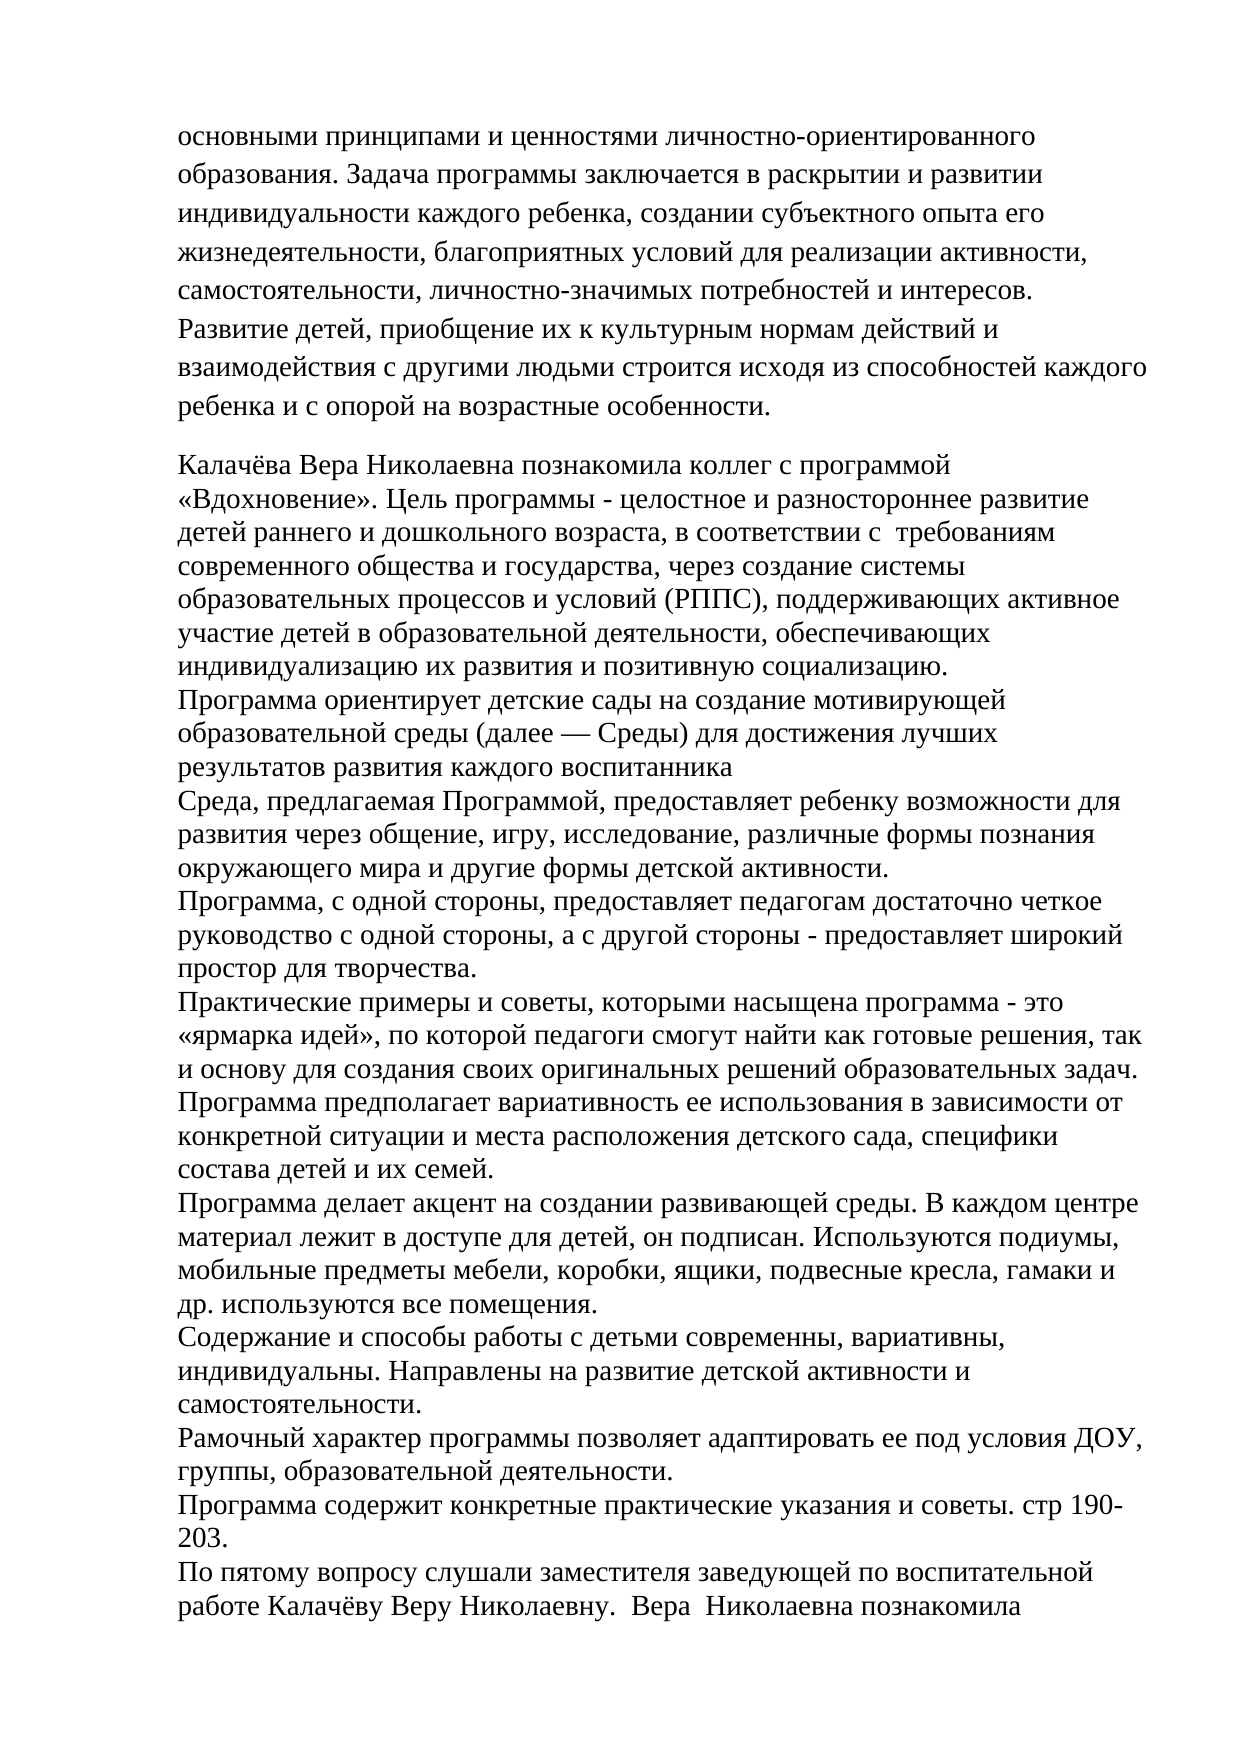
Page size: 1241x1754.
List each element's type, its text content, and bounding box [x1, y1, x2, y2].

text Содержание и способы работы с детьми современны, вариативны, индивидуальны. Направлены на развитие детской активности и самостоятельности. [177, 1319, 1152, 1420]
text Программа, с одной стороны, предоставляет педагогам достаточно четкое руководство с одной стороны, а с другой стороны - предоставляет широкий простор для творчества. [177, 883, 1152, 984]
text Программа делает акцент на создании развивающей среды. В каждом центре материал лежит в доступе для детей, он подписан. Используются подиумы, мобильные предметы мебели, коробки, ящики, подвесные кресла, гамаки и др. используются все помещения. [177, 1185, 1152, 1319]
text основными принципами и ценностями личностно-ориентированного образования. Задача программы заключается в раскрытии и развитии индивидуальности каждого ребенка, создании субъектного опыта его жизнедеятельности, благоприятных условий для реализации активности, самостоятельности, личностно-значимых потребностей и интересов. Развитие детей, приобщение их к культурным нормам действий и взаимодействия с другими людьми строится исходя из способностей каждого ребенка и с опорой на возрастные особенности. [177, 118, 1152, 421]
text Программа ориентирует детские сады на создание мотивирующей образовательной среды (далее — Среды) для достижения лучших результатов развития каждого воспитанника [177, 682, 1152, 783]
text Рамочный характер программы позволяет адаптировать ее под условия ДОУ, группы, образовательной деятельности. [177, 1420, 1152, 1487]
text Программа содержит конкретные практические указания и советы. стр 190-203. [177, 1487, 1152, 1554]
text Практические примеры и советы, которыми насыщена программа - это «ярмарка идей», по которой педагоги смогут найти как готовые решения, так и основу для создания своих оригинальных решений образовательных задач. Программа предполагает вариативность ее использования в зависимости от конкретной ситуации и места расположения детского сада, специфики состава детей и их семей. [177, 984, 1152, 1185]
text Среда, предлагаемая Программой, предоставляет ребенку возможности для развития через общение, игру, исследование, различные формы познания окружающего мира и другие формы детской активности. [177, 783, 1152, 883]
text По пятому вопросу слушали заместителя заведующей по воспитательной работе Калачёву Веру Николаевну. Вера Николаевна познакомила [177, 1554, 1152, 1621]
text Калачёва Вера Николаевна познакомила коллег с программой «Вдохновение». Цель программы - целостное и разностороннее развитие детей раннего и дошкольного возраста, в соответствии с требованиям современного общества и государства, через создание системы образовательных процессов и условий (РППС), поддерживающих активное участие детей в образовательной деятельности, обеспечивающих индивидуализацию их развития и позитивную социализацию. [177, 447, 1152, 682]
